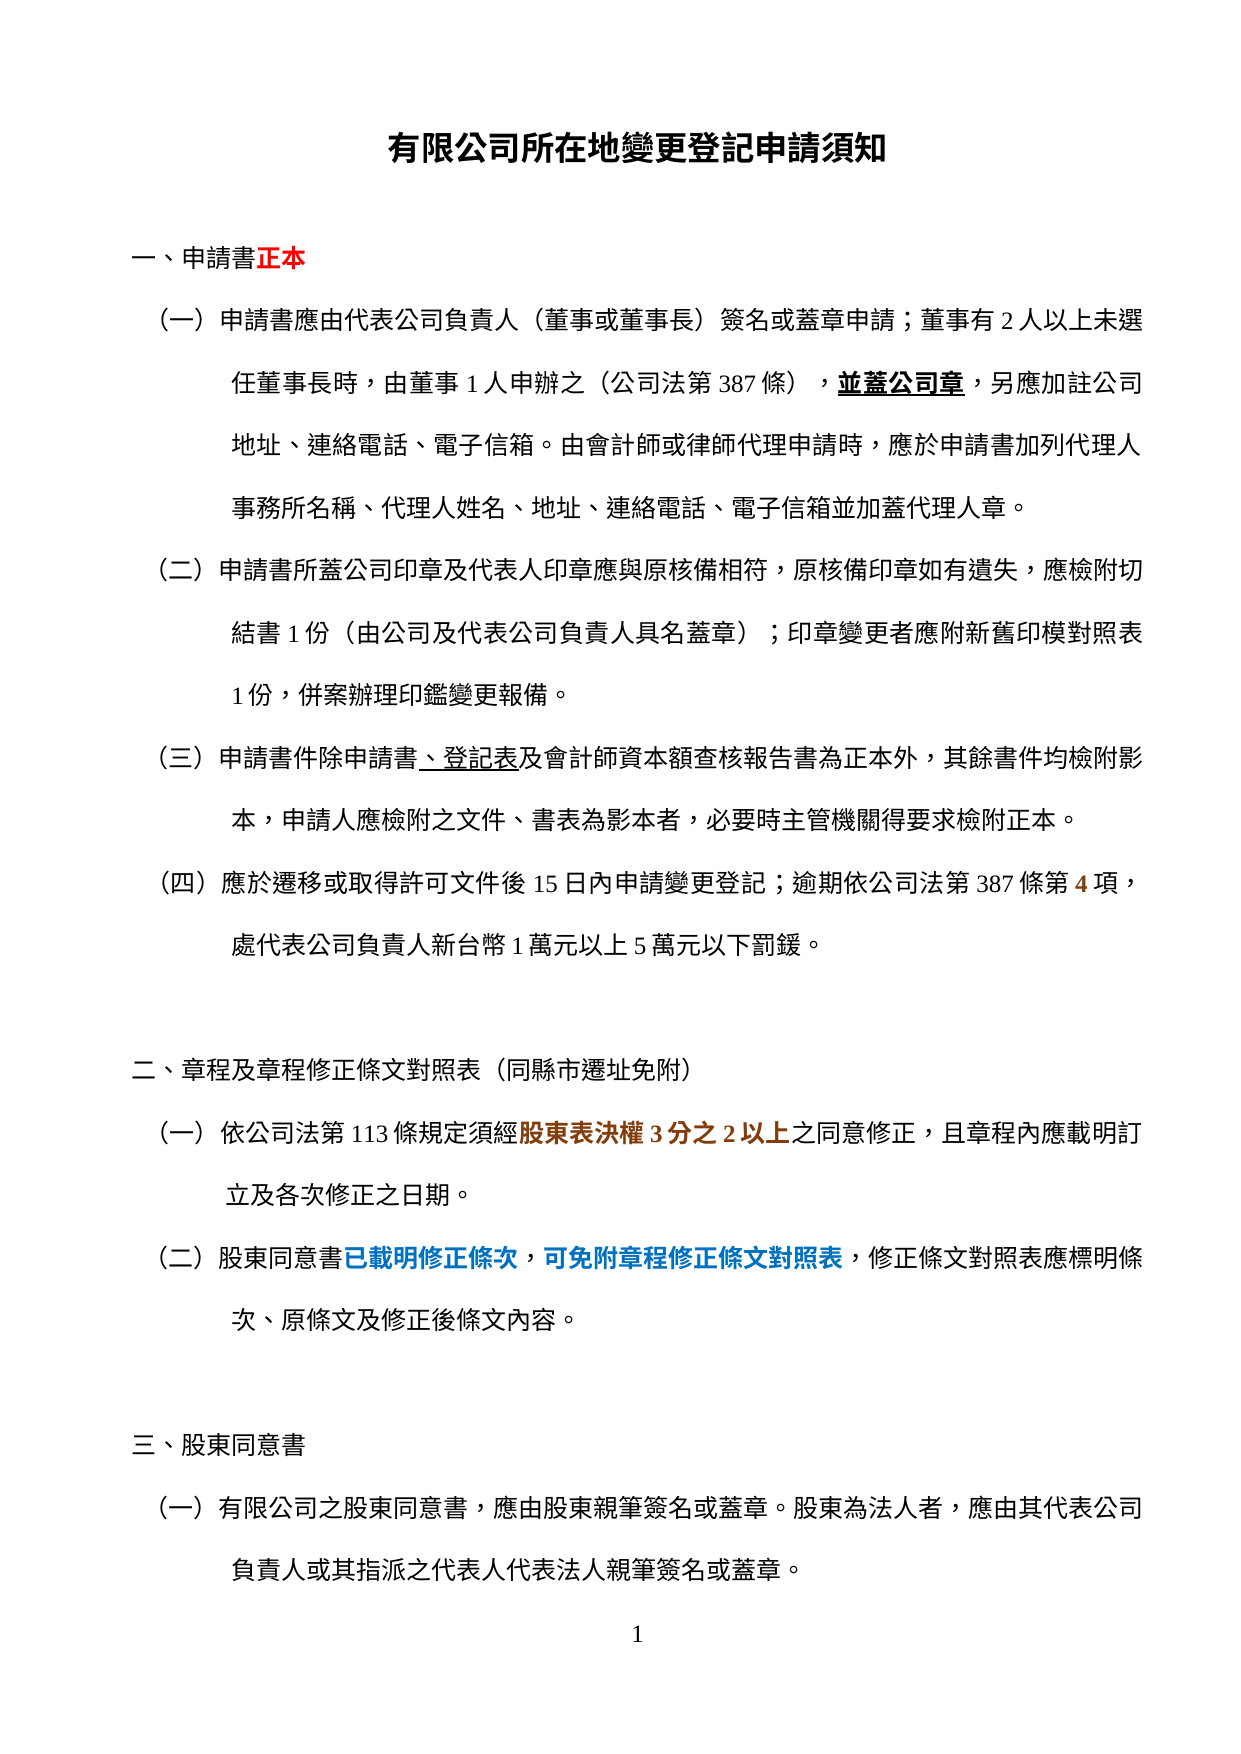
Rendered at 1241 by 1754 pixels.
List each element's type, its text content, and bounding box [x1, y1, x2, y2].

text 一、申請書正本 [131, 215, 1144, 277]
text 三、股東同意書 [131, 1402, 1144, 1465]
subtitle 有限公司所在地變更登記申請須知 [131, 104, 1144, 167]
text （三）申請書件除申請書、登記表及會計師資本額查核報告書為正本外，其餘書件均檢附影本，申請人應檢附之文件、書表為影本者，必要時主管機關得要求檢附正本。 [131, 715, 1144, 840]
text （二）股東同意書已載明修正條次，可免附章程修正條文對照表，修正條文對照表應標明條次、原條文及修正後條文內容。 [131, 1215, 1144, 1340]
text （二）申請書所蓋公司印章及代表人印章應與原核備相符，原核備印章如有遺失，應檢附切結書1份（由公司及代表公司負責人具名蓋章）；印章變更者應附新舊印模對照表1份，併案辦理印鑑變更報備。 [131, 527, 1144, 715]
text （四）應於遷移或取得許可文件後15日內申請變更登記；逾期依公司法第387條第4項，處代表公司負責人新台幣1萬元以上5萬元以下罰鍰。 [131, 840, 1144, 965]
text （一）申請書應由代表公司負責人（董事或董事長）簽名或蓋章申請；董事有2人以上未選任董事長時，由董事1人申辦之（公司法第387條），並蓋公司章，另應加註公司地址、連絡電話、電子信箱。由會計師或律師代理申請時，應於申請書加列代理人事務所名稱、代理人姓名、地址、連絡電話、電子信箱並加蓋代理人章。 [131, 277, 1144, 527]
text （一）依公司法第113條規定須經股東表決權3分之2以上之同意修正，且章程內應載明訂立及各次修正之日期。 [131, 1090, 1144, 1215]
text （一）有限公司之股東同意書，應由股東親筆簽名或蓋章。股東為法人者，應由其代表公司負責人或其指派之代表人代表法人親筆簽名或蓋章。 [131, 1465, 1144, 1590]
text 二、章程及章程修正條文對照表（同縣市遷址免附） [131, 1027, 1144, 1090]
